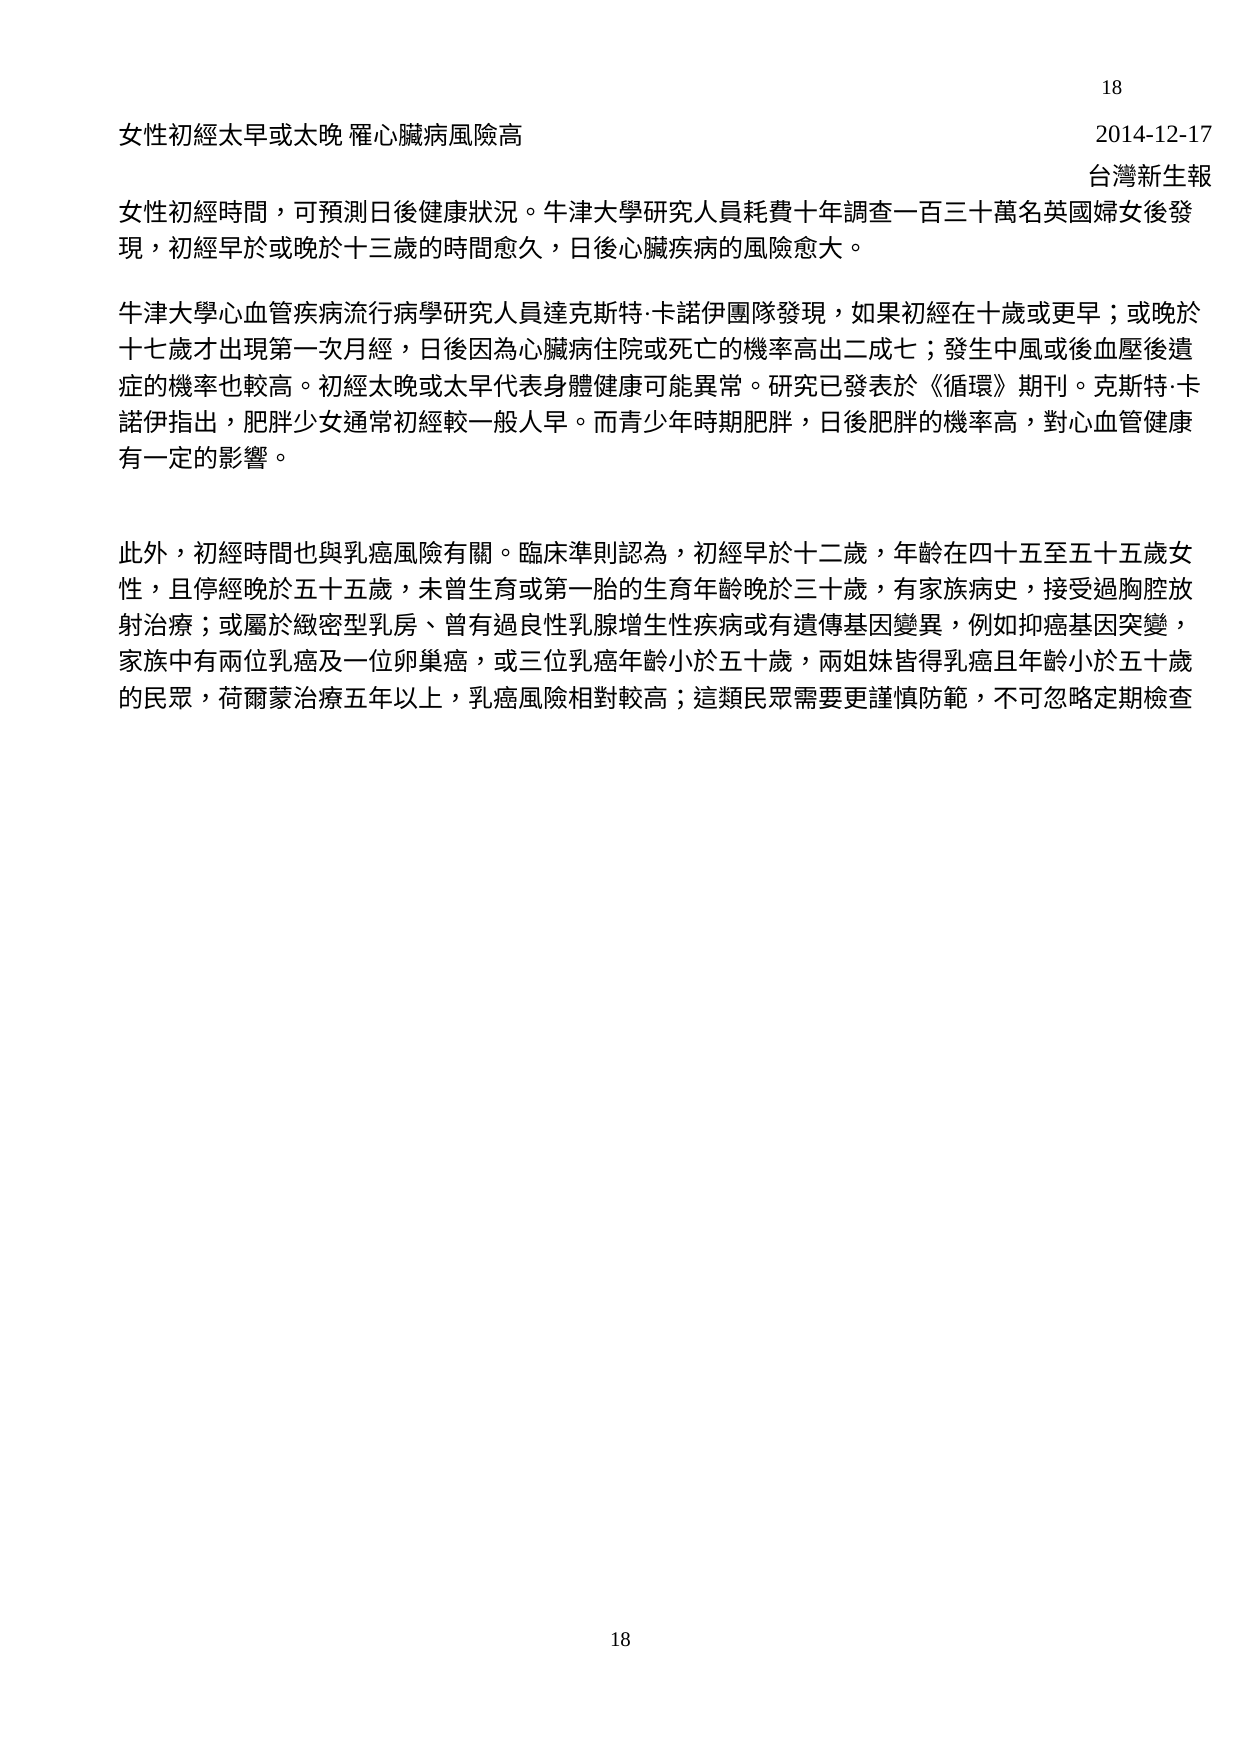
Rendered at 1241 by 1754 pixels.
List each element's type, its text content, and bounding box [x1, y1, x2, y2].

table_cell 台灣新生報 [118, 156, 1212, 192]
table_header [118, 758, 1212, 828]
table_header [118, 749, 1212, 753]
table_header [118, 753, 1212, 758]
table_cell 女性初經時間，可預測日後健康狀況。牛津大學研究人員耗費十年調查一百三十萬名英國婦女後發現，初經早於或晚於十三歲的時間愈久，日後心臟疾病的風險愈大。 牛津大學心血管疾病流行病學研究人員達克斯特·卡諾伊團隊發現，如果初經在十歲或更早；或晚於十七歲才出現第一次月經，日後因為心臟病住院或死亡的機率高出二成七；發生中風或後血壓後遺症的機率也較高。初經太晚或太早代表身體健康可能異常。研究已發表於《循環》期刊。克斯特·卡諾伊指出，肥胖少女通常初經較一般人早。而青少年時期肥胖，日後肥胖的機率高，對心血管健康有一定的影響。 此外，初經時間也與乳癌風險有關。臨床準則認為，初經早於十二歲，年齡在四十五至五十五歲女性，且停經晚於五十五歲，未曾生育或第一胎的生育年齡晚於三十歲，有家族病史，接受過胸腔放射治療；或屬於緻密型乳房、曾有過良性乳腺增生性疾病或有遺傳基因變異，例如抑癌基因突變，家族中有兩位乳癌及一位卵巢癌，或三位乳癌年齡小於五十歲，兩姐妹皆得乳癌且年齡小於五十歲的民眾，荷爾蒙治療五年以上，乳癌風險相對較高；這類民眾需要更謹慎防範，不可忽略定期檢查 [118, 193, 1212, 744]
table_header 女性初經太早或太晚 罹心臟病風險高 [118, 115, 880, 151]
table_cell [118, 151, 1212, 156]
table_header [118, 744, 1212, 749]
table_header 2014-12-17 [880, 115, 1212, 151]
